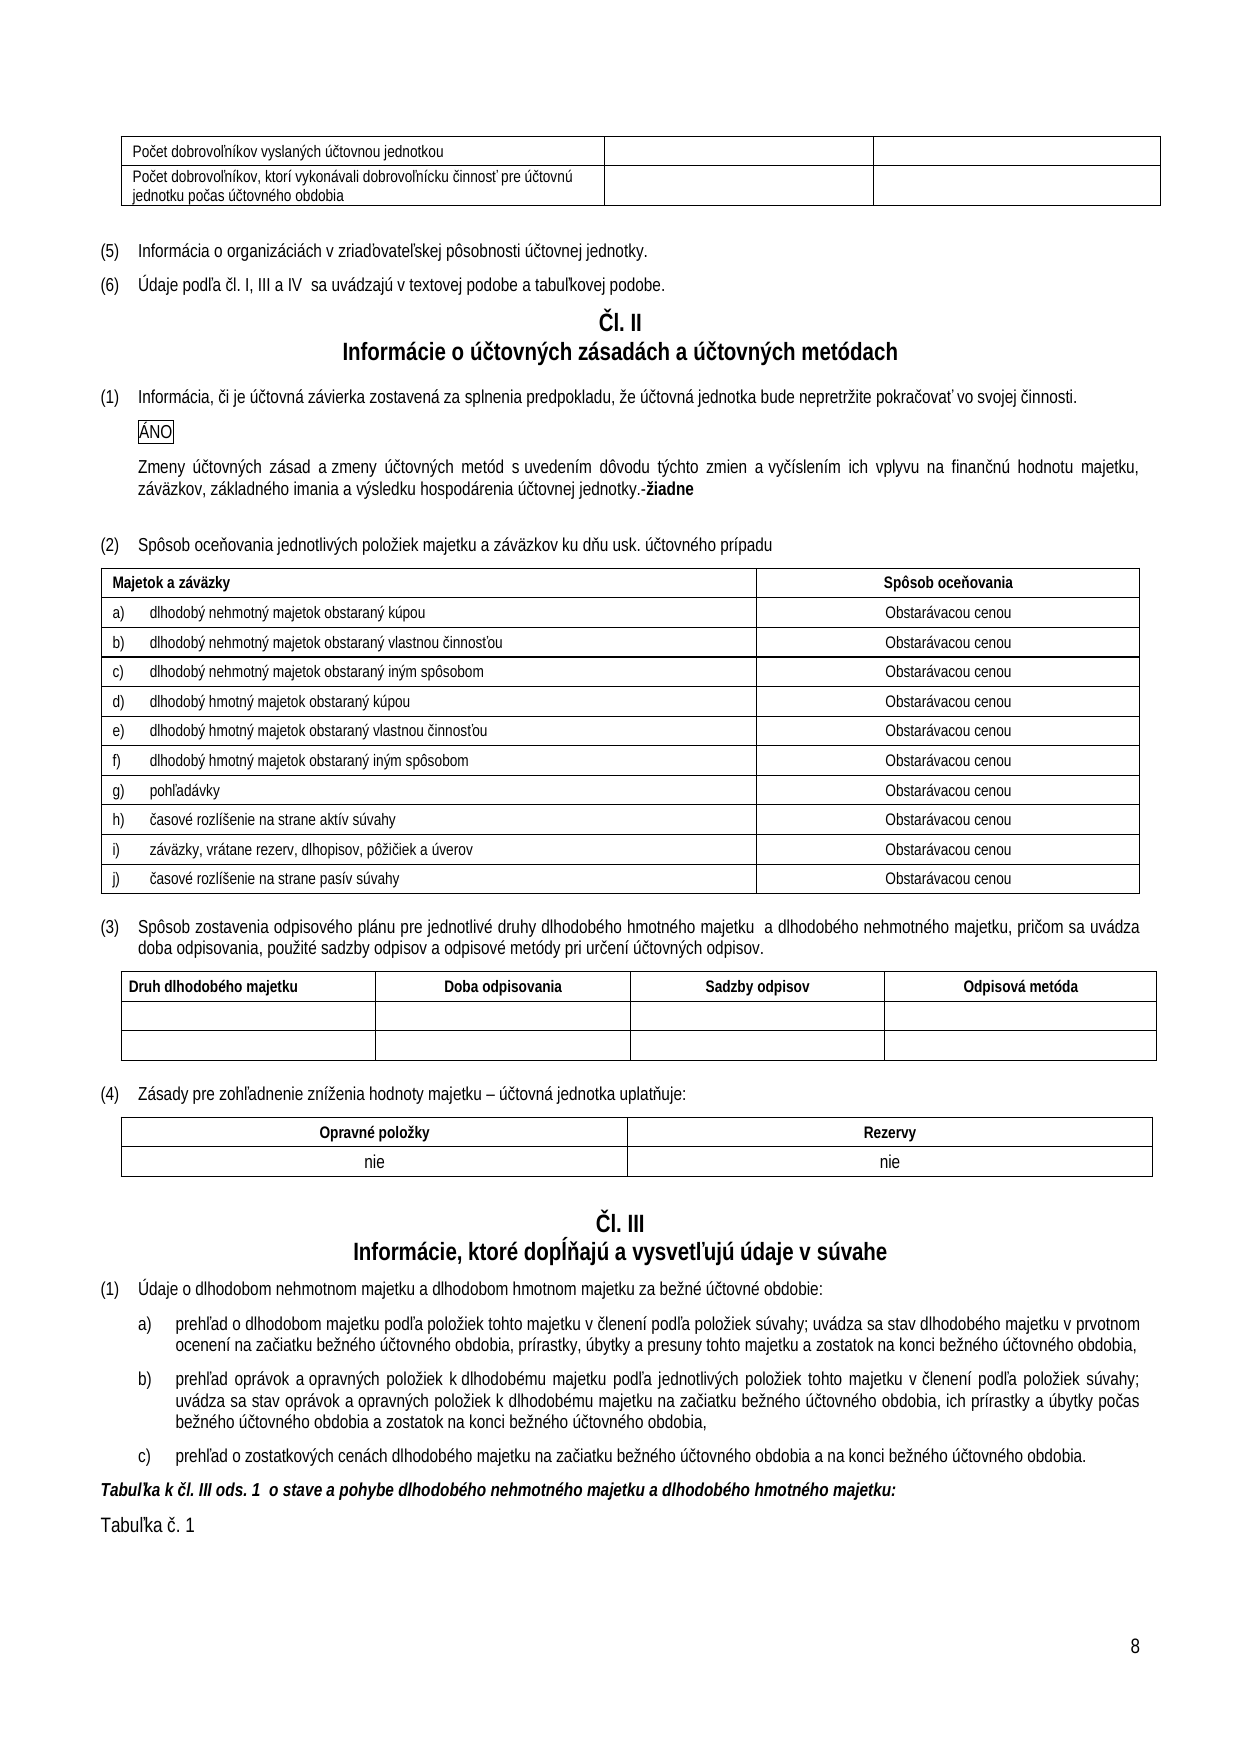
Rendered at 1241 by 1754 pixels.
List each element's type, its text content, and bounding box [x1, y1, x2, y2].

table_cell dlhodobý hmotný majetok obstaraný kúpou [102, 687, 756, 716]
table_cell dlhodobý nehmotný majetok obstaraný vlastnou činnosťou [102, 628, 756, 656]
text Čl. II [100, 308, 1140, 337]
text Tabuľka č. 1 [100, 1513, 1140, 1537]
table_cell Počet dobrovoľníkov, ktorí vykonávali dobrovoľnícku činnosť pre účtovnú jednotku počas účtovného obdobia [122, 166, 604, 205]
table_cell [122, 1002, 375, 1030]
table_header Rezervy [628, 1118, 1152, 1146]
table_cell [874, 137, 1160, 165]
list Zásady pre zohľadnenie zníženia hodnoty majetku – účtovná jednotka uplatňuje: [100, 1083, 1140, 1104]
table_header Opravné položky [122, 1118, 627, 1146]
table_cell Obstarávacou cenou [757, 658, 1139, 686]
list Spôsob zostavenia odpisového plánu pre jednotlivé druhy dlhodobého hmotného majetku a dlhodobého nehmotného majetku, pričom sa uvádza doba odpisovania, použité sadzby odpisov a odpisové metódy pri určení účtovných odpisov. [100, 916, 1140, 959]
table_cell pohľadávky [102, 776, 756, 804]
table_cell Obstarávacou cenou [757, 805, 1139, 834]
table_cell časové rozlíšenie na strane pasív súvahy [102, 865, 756, 893]
table_cell [874, 166, 1160, 205]
table_cell Obstarávacou cenou [757, 687, 1139, 716]
table_header Odpisová metóda [885, 972, 1156, 1001]
table_cell [122, 1031, 375, 1060]
table_header Majetok a záväzky [102, 569, 756, 597]
table_cell Obstarávacou cenou [757, 746, 1139, 775]
table_cell dlhodobý hmotný majetok obstaraný iným spôsobom [102, 746, 756, 775]
table_cell dlhodobý nehmotný majetok obstaraný kúpou [102, 598, 756, 627]
table_cell nie [122, 1147, 627, 1176]
table_cell Počet dobrovoľníkov vyslaných účtovnou jednotkou [122, 137, 604, 165]
table_cell [376, 1002, 630, 1030]
table_header Doba odpisovania [376, 972, 630, 1001]
table_cell [885, 1002, 1156, 1030]
table_cell nie [628, 1147, 1152, 1176]
list prehľad o zostatkových cenách dlhodobého majetku na začiatku bežného účtovného obdobia a na konci bežného účtovného obdobia. [138, 1445, 1140, 1467]
table_cell [631, 1002, 884, 1030]
list Informácia o organizáciách v zriaďovateľskej pôsobnosti účtovnej jednotky. [100, 240, 1140, 261]
list Spôsob oceňovania jednotlivých položiek majetku a záväzkov ku dňu usk. účtovného prípadu [100, 533, 1140, 555]
text Informácie, ktoré dopĺňajú a vysvetľujú údaje v súvahe [100, 1237, 1140, 1266]
table_cell [605, 166, 873, 205]
list Údaje o dlhodobom nehmotnom majetku a dlhodobom hmotnom majetku za bežné účtovné obdobie: [100, 1278, 1140, 1300]
table_cell Obstarávacou cenou [757, 628, 1139, 656]
text Zmeny účtovných zásad a zmeny účtovných metód s uvedením dôvodu týchto zmien a vyčíslením ich vplyvu na finančnú hodnotu majetku, záväzkov, základného imania a výsledku hospodárenia účtovnej jednotky.-žiadne [138, 456, 1140, 499]
text [174, 420, 1140, 444]
list prehľad oprávok a opravných položiek k dlhodobému majetku podľa jednotlivých položiek tohto majetku v členení podľa položiek súvahy; uvádza sa stav oprávok a opravných položiek k dlhodobému majetku na začiatku bežného účtovného obdobia, ich prírastky a úbytky počas bežného účtovného obdobia a zostatok na konci bežného účtovného obdobia, [138, 1368, 1140, 1433]
text ÁNO [139, 421, 173, 443]
table_cell dlhodobý nehmotný majetok obstaraný iným spôsobom [102, 658, 756, 686]
table_cell [605, 137, 873, 165]
table_cell Obstarávacou cenou [757, 865, 1139, 893]
table_cell [631, 1031, 884, 1060]
table_cell Obstarávacou cenou [757, 835, 1139, 863]
text Informácie o účtovných zásadách a účtovných metódach [100, 337, 1140, 365]
list Informácia, či je účtovná závierka zostavená za splnenia predpokladu, že účtovná jednotka bude nepretržite pokračovať vo svojej činnosti. [100, 386, 1140, 408]
table_cell [376, 1031, 630, 1060]
table_header Spôsob oceňovania [757, 569, 1139, 597]
table_header Sadzby odpisov [631, 972, 884, 1001]
text Tabuľka k čl. III ods. 1 o stave a pohybe dlhodobého nehmotného majetku a dlhodobého hmotného majetku: [100, 1479, 1140, 1501]
table_header Druh dlhodobého majetku [122, 972, 375, 1001]
table_cell Obstarávacou cenou [757, 598, 1139, 627]
list Údaje podľa čl. I, III a IV sa uvádzajú v textovej podobe a tabuľkovej podobe. [100, 274, 1140, 296]
table_cell dlhodobý hmotný majetok obstaraný vlastnou činnosťou [102, 717, 756, 745]
table_cell [885, 1031, 1156, 1060]
table_cell časové rozlíšenie na strane aktív súvahy [102, 805, 756, 834]
table_cell Obstarávacou cenou [757, 776, 1139, 804]
text Čl. III [100, 1208, 1140, 1237]
table_cell záväzky, vrátane rezerv, dlhopisov, pôžičiek a úverov [102, 835, 756, 863]
table_cell Obstarávacou cenou [757, 717, 1139, 745]
list prehľad o dlhodobom majetku podľa položiek tohto majetku v členení podľa položiek súvahy; uvádza sa stav dlhodobého majetku v prvotnom ocenení na začiatku bežného účtovného obdobia, prírastky, úbytky a presuny tohto majetku a zostatok na konci bežného účtovného obdobia, [138, 1312, 1140, 1356]
